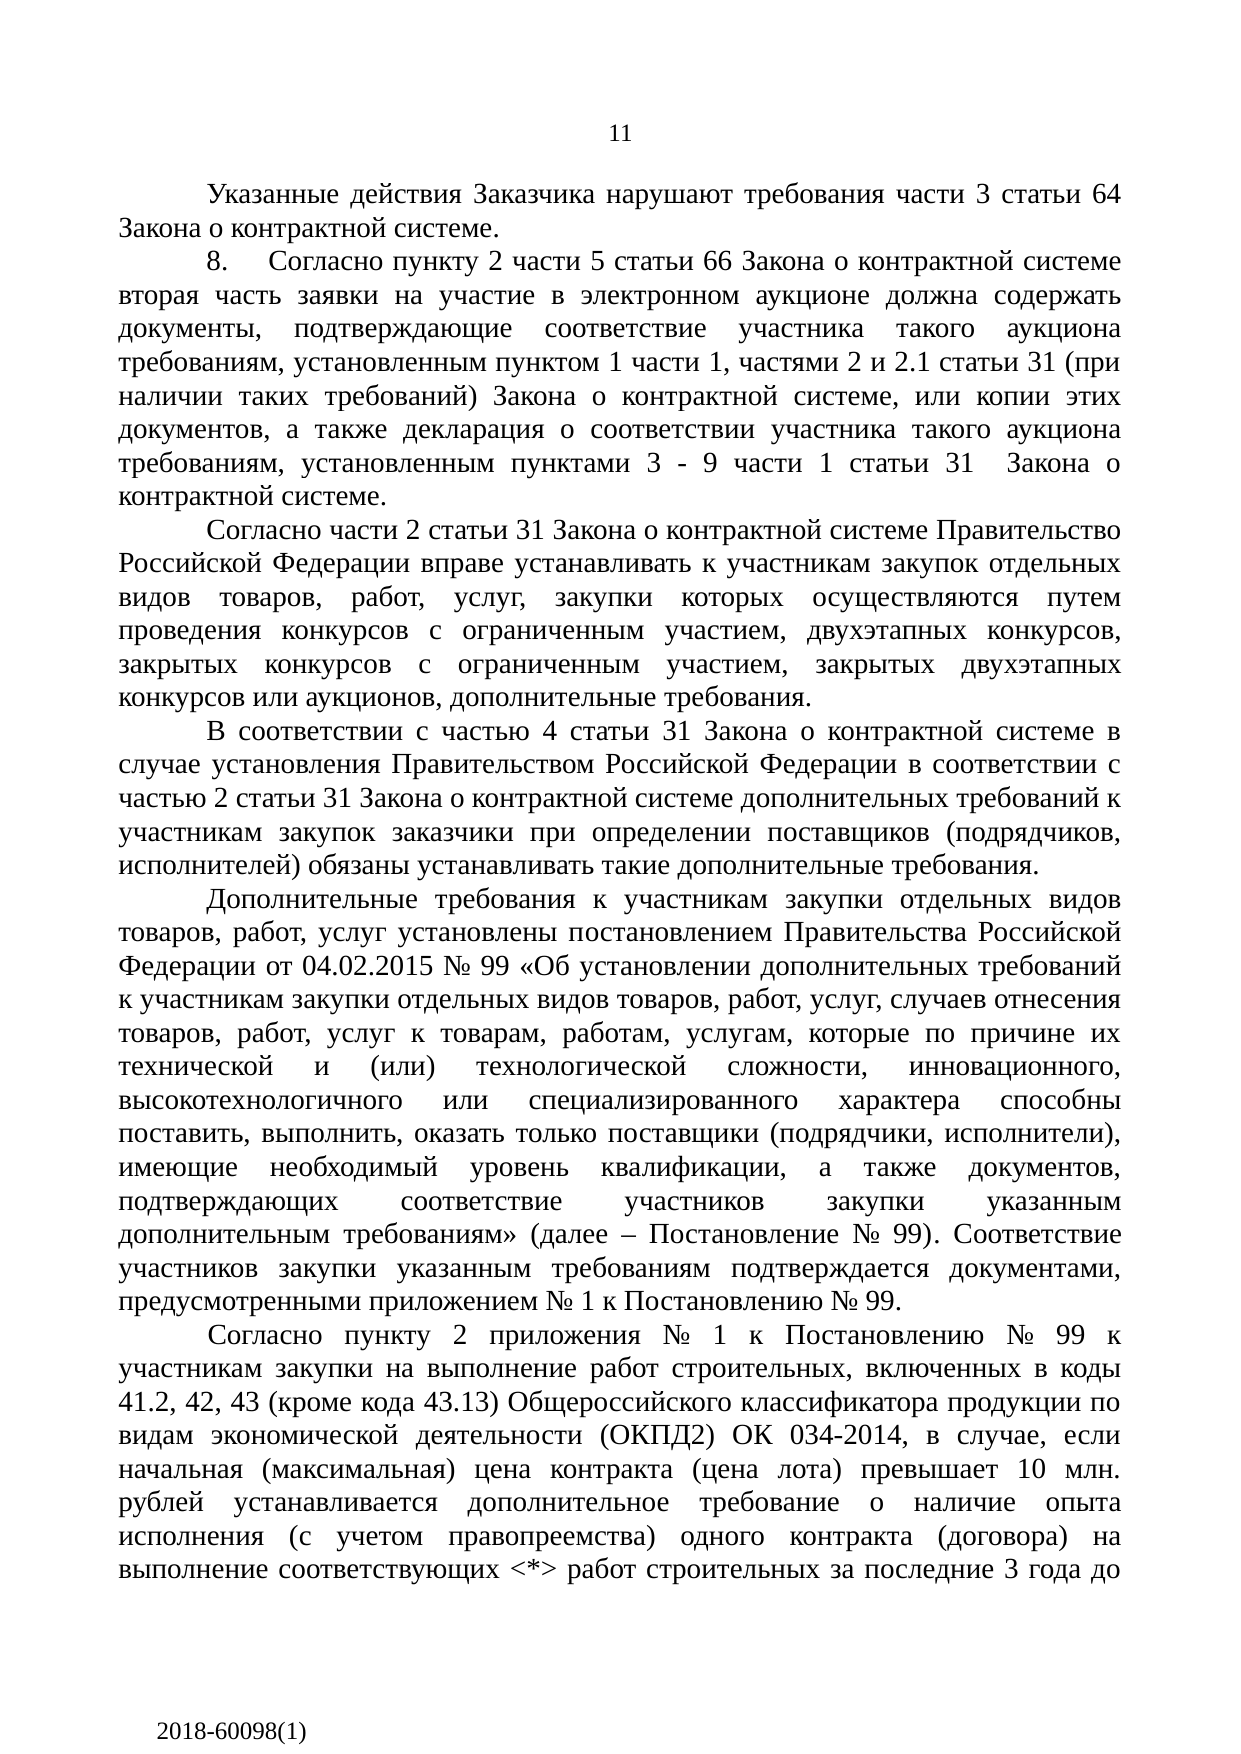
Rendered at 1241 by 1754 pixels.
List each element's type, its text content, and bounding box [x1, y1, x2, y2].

text В соответствии с частью 4 статьи 31 Закона о контрактной системе в случае установления Правительством Российской Федерации в соответствии с частью 2 статьи 31 Закона о контрактной системе дополнительных требований к участникам закупок заказчики при определении поставщиков (подрядчиков, исполнителей) обязаны устанавливать такие дополнительные требования. [118, 713, 1122, 881]
text Согласно пункту 2 приложения № 1 к Постановлению № 99 к участникам закупки на выполнение работ строительных, включенных в коды 41.2, 42, 43 (кроме кода 43.13) Общероссийского классификатора продукции по видам экономической деятельности (ОКПД2) ОК 034-2014, в случае, если начальная (максимальная) цена контракта (цена лота) превышает 10 млн. рублей устанавливается дополнительное требование о наличие опыта исполнения (с учетом правопреемства) одного контракта (договора) на выполнение соответствующих <*> работ строительных за последние 3 года до [118, 1317, 1122, 1585]
text Дополнительные требования к участникам закупки отдельных видов товаров, работ, услуг установлены постановлением Правительства Российской Федерации от 04.02.2015 № 99 «Об установлении дополнительных требований к участникам закупки отдельных видов товаров, работ, услуг, случаев отнесения товаров, работ, услуг к товарам, работам, услугам, которые по причине их технической и (или) технологической сложности, инновационного, высокотехнологичного или специализированного характера способны поставить, выполнить, оказать только поставщики (подрядчики, исполнители), имеющие необходимый уровень квалификации, а также документов, подтверждающих соответствие участников закупки указанным дополнительным требованиям» (далее – Постановление № 99). Соответствие участников закупки указанным требованиям подтверждается документами, предусмотренными приложением № 1 к Постановлению № 99. [118, 881, 1122, 1317]
text Указанные действия Заказчика нарушают требования части 3 статьи 64 Закона о контрактной системе. [118, 176, 1122, 243]
text Согласно части 2 статьи 31 Закона о контрактной системе Правительство Российской Федерации вправе устанавливать к участникам закупок отдельных видов товаров, работ, услуг, закупки которых осуществляются путем проведения конкурсов с ограниченным участием, двухэтапных конкурсов, закрытых конкурсов с ограниченным участием, закрытых двухэтапных конкурсов или аукционов, дополнительные требования. [118, 512, 1122, 713]
list Согласно пункту 2 части 5 статьи 66 Закона о контрактной системе вторая часть заявки на участие в электронном аукционе должна содержать документы, подтверждающие соответствие участника такого аукциона требованиям, установленным пунктом 1 части 1, частями 2 и 2.1 статьи 31 (при наличии таких требований) Закона о контрактной системе, или копии этих документов, а также декларация о соответствии участника такого аукциона требованиям, установленным пунктами 3 - 9 части 1 статьи 31 Закона о контрактной системе. [118, 243, 1122, 512]
